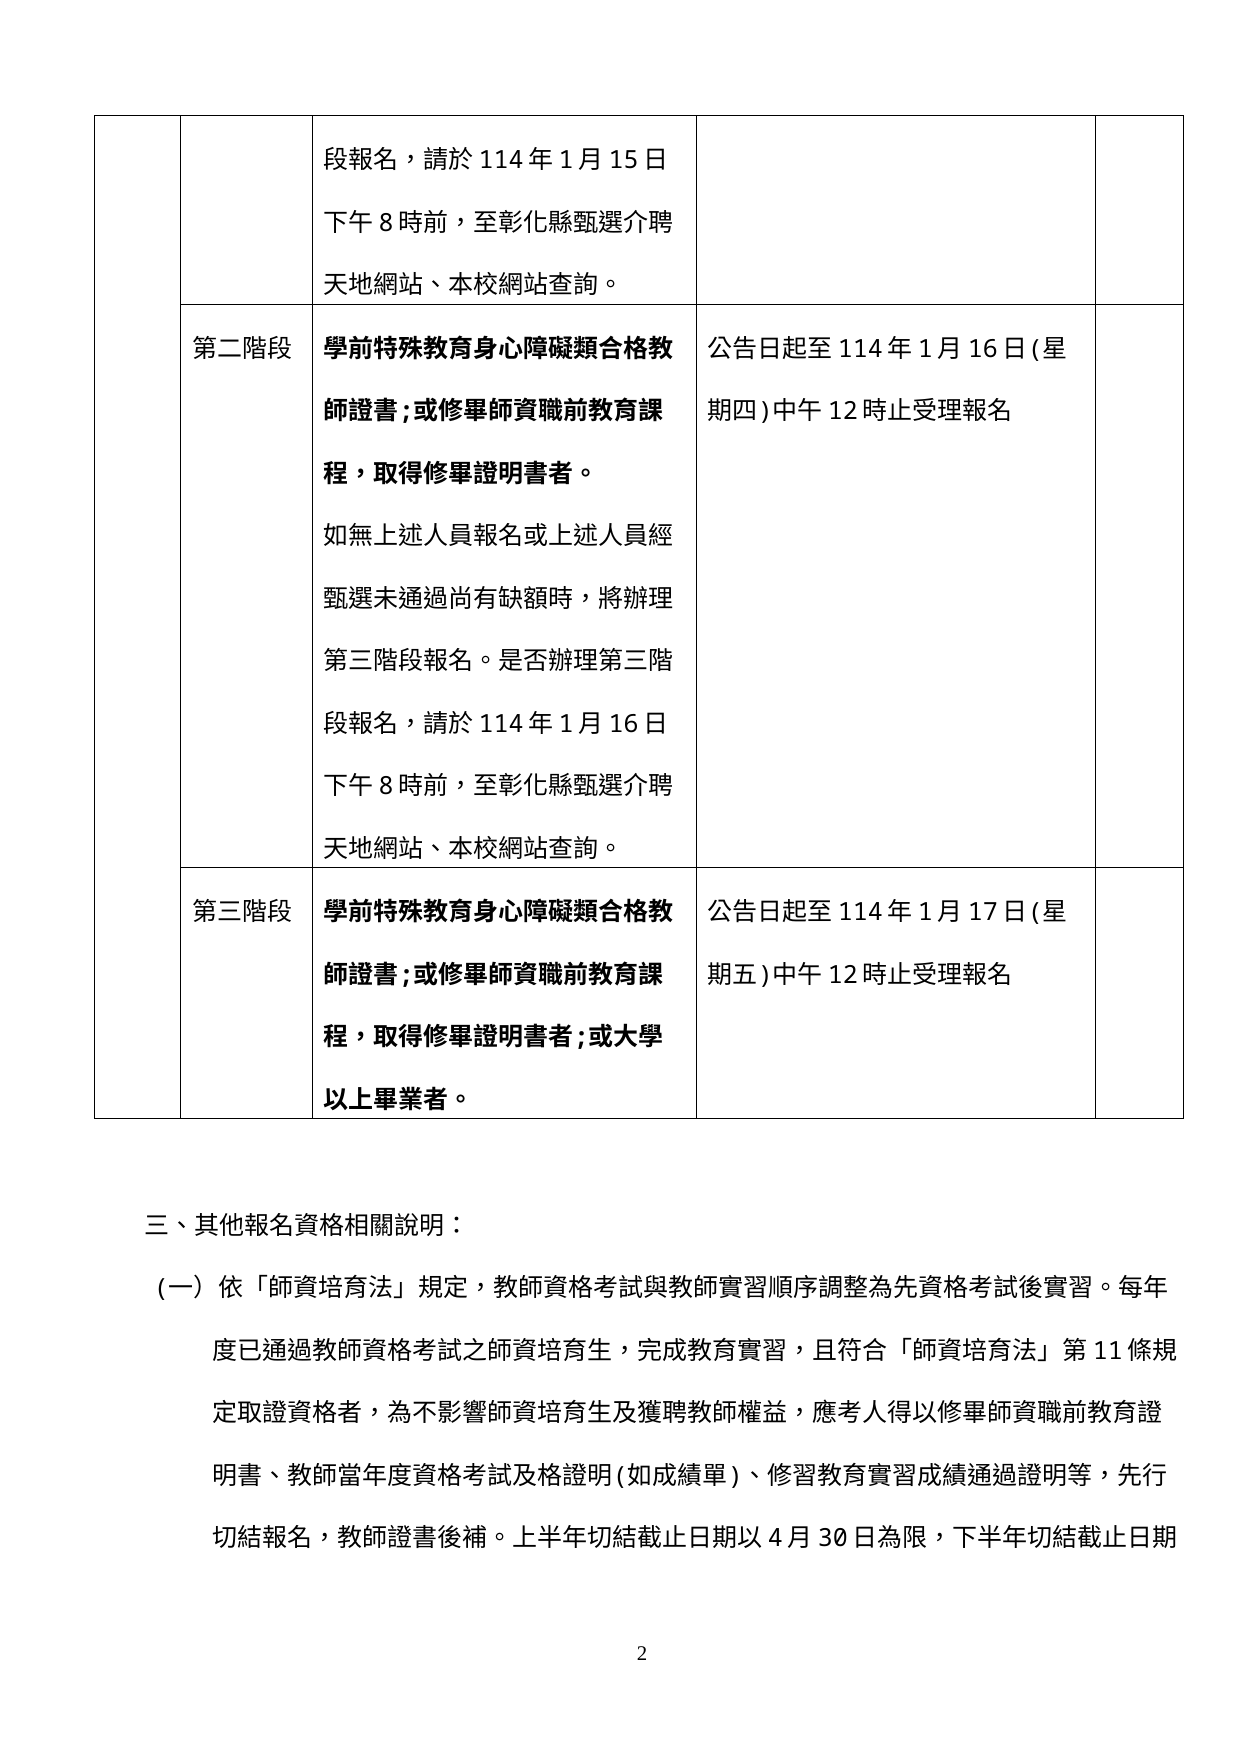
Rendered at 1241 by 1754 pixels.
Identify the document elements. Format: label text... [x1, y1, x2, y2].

table_cell [181, 116, 312, 303]
table_cell [95, 116, 180, 1118]
table_cell 第二階段 [181, 305, 312, 867]
table_cell [1096, 305, 1183, 867]
table_cell 公告日起至114年1月17日(星期五)中午12時止受理報名 [697, 868, 1095, 1118]
table_cell 第三階段 [181, 868, 312, 1118]
table_cell [1096, 116, 1183, 303]
table_cell 學前特殊教育身心障礙類合格教師證書;或修畢師資職前教育課程，取得修畢證明書者;或大學以上畢業者。 [313, 868, 696, 1118]
table_cell [697, 116, 1095, 303]
table_cell 段報名，請於114年1月15日下午8時前，至彰化縣甄選介聘天地網站、本校網站查詢。 [313, 116, 696, 303]
text 三、其他報名資格相關說明： [94, 1182, 1181, 1244]
text (一）依「師資培育法」規定，教師資格考試與教師實習順序調整為先資格考試後實習。每年度已通過教師資格考試之師資培育生，完成教育實習，且符合「師資培育法」第11條規定取證資格者，為不影響師資培育生及獲聘教師權益，應考人得以修畢師資職前教育證明書、教師當年度資格考試及格證明(如成績單)、修習教育實習成績通過證明等，先行切結報名，教師證書後補。上半年切結截止日期以4月30日為限，下半年切結截止日期 [153, 1244, 1181, 1557]
table_cell [1096, 868, 1183, 1118]
table_cell 公告日起至114年1月16日(星期四)中午12時止受理報名 [697, 305, 1095, 867]
table_cell 學前特殊教育身心障礙類合格教師證書;或修畢師資職前教育課程，取得修畢證明書者。 如無上述人員報名或上述人員經甄選未通過尚有缺額時，將辦理第三階段報名。是否辦理第三階段報名，請於114年1月16日下午8時前，至彰化縣甄選介聘天地網站、本校網站查詢。 [313, 305, 696, 867]
